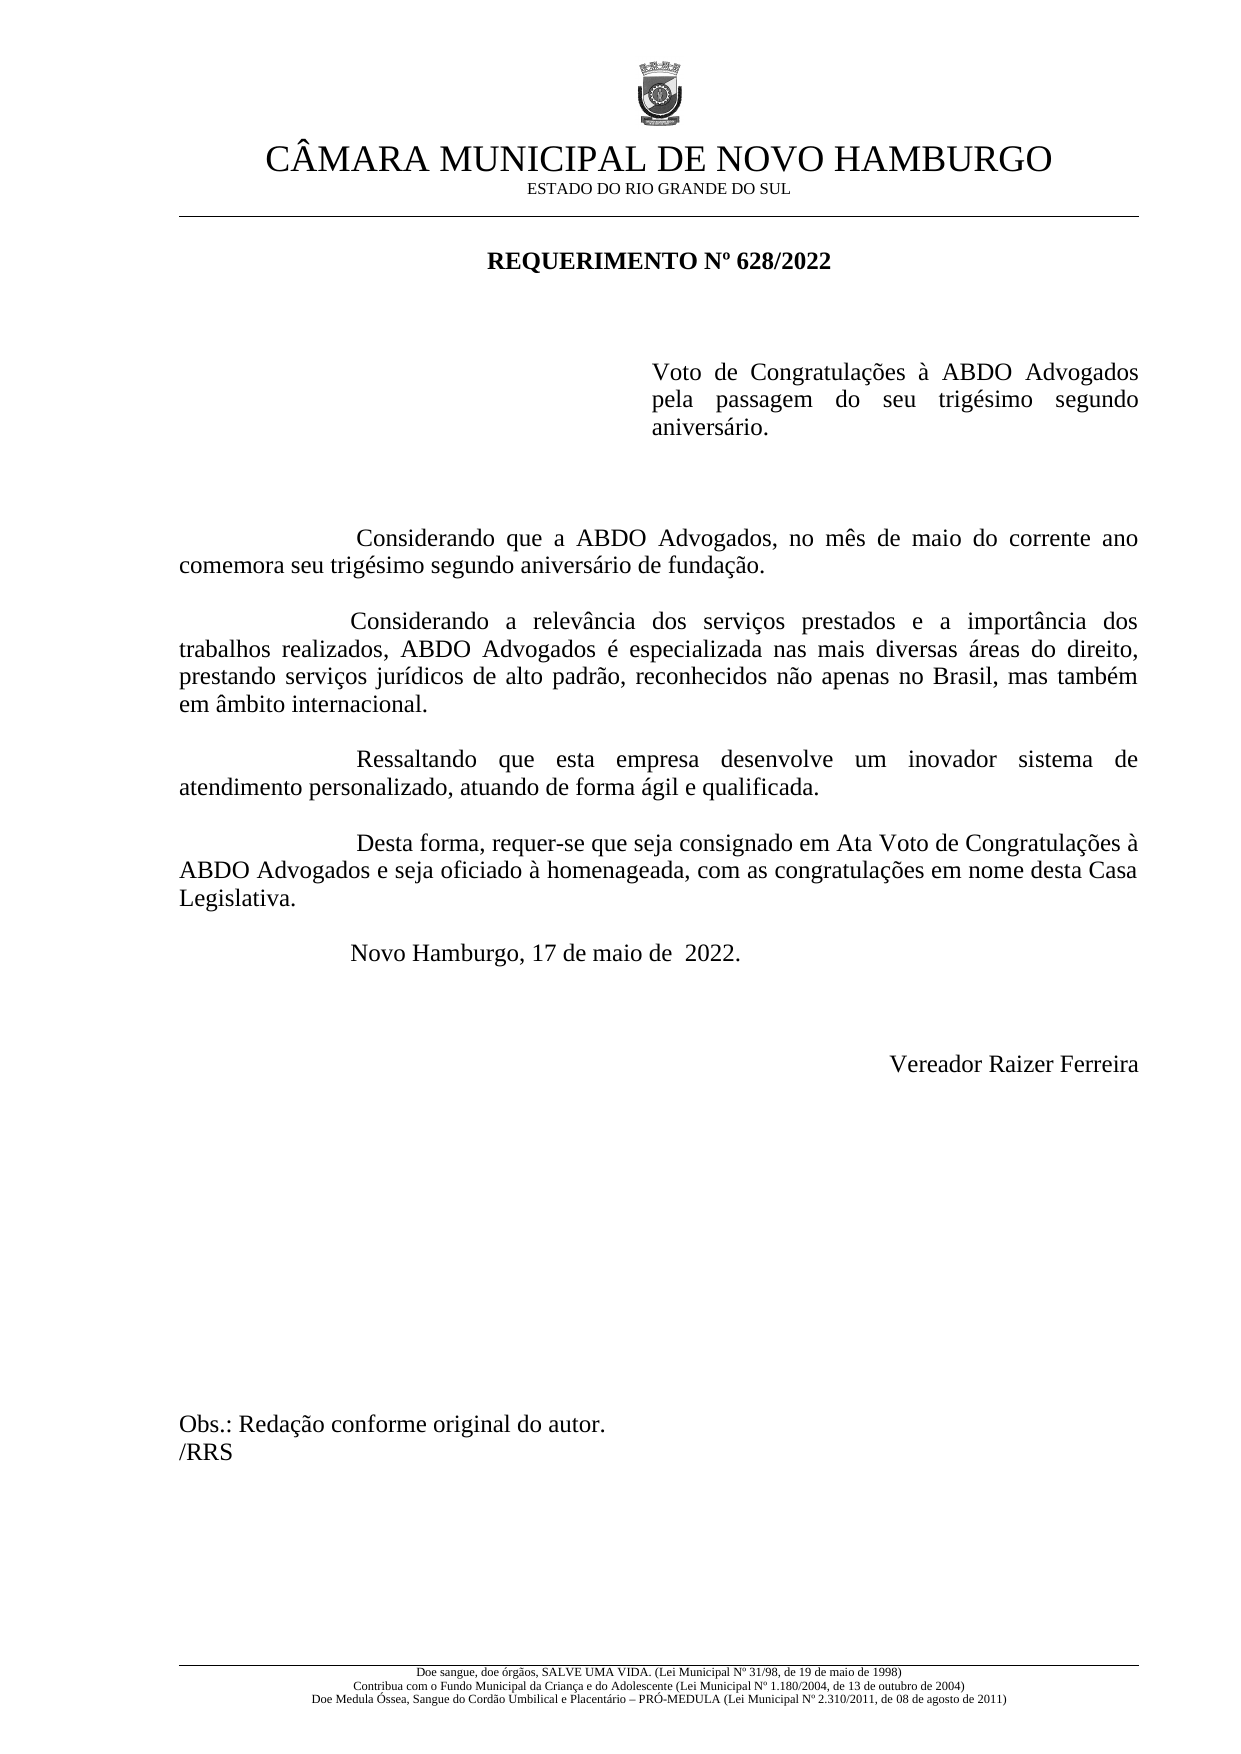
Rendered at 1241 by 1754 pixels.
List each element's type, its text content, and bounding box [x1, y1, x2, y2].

text /RRS [179, 1438, 1139, 1466]
text REQUERIMENTO Nº 628/2022 [179, 247, 1139, 274]
text Novo Hamburgo, 17 de maio de 2022. [179, 939, 1139, 967]
text Ressaltando que esta empresa desenvolve um inovador sistema de atendimento personalizado, atuando de forma ágil e qualificada. [179, 746, 1139, 801]
text Obs.: Redação conforme original do autor. [179, 1411, 1139, 1438]
text Vereador Raizer Ferreira [179, 1050, 1139, 1078]
text Desta forma, requer-se que seja consignado em Ata Voto de Congratulações à ABDO Advogados e seja oficiado à homenageada, com as congratulações em nome desta Casa Legislativa. [179, 829, 1139, 912]
text Voto de Congratulações à ABDO Advogados pela passagem do seu trigésimo segundo aniversário. [652, 358, 1139, 441]
text Considerando que a ABDO Advogados, no mês de maio do corrente ano comemora seu trigésimo segundo aniversário de fundação. [179, 524, 1139, 579]
text Considerando a relevância dos serviços prestados e a importância dos trabalhos realizados, ABDO Advogados é especializada nas mais diversas áreas do direito, prestando serviços jurídicos de alto padrão, reconhecidos não apenas no Brasil, mas também em âmbito internacional. [179, 607, 1139, 718]
